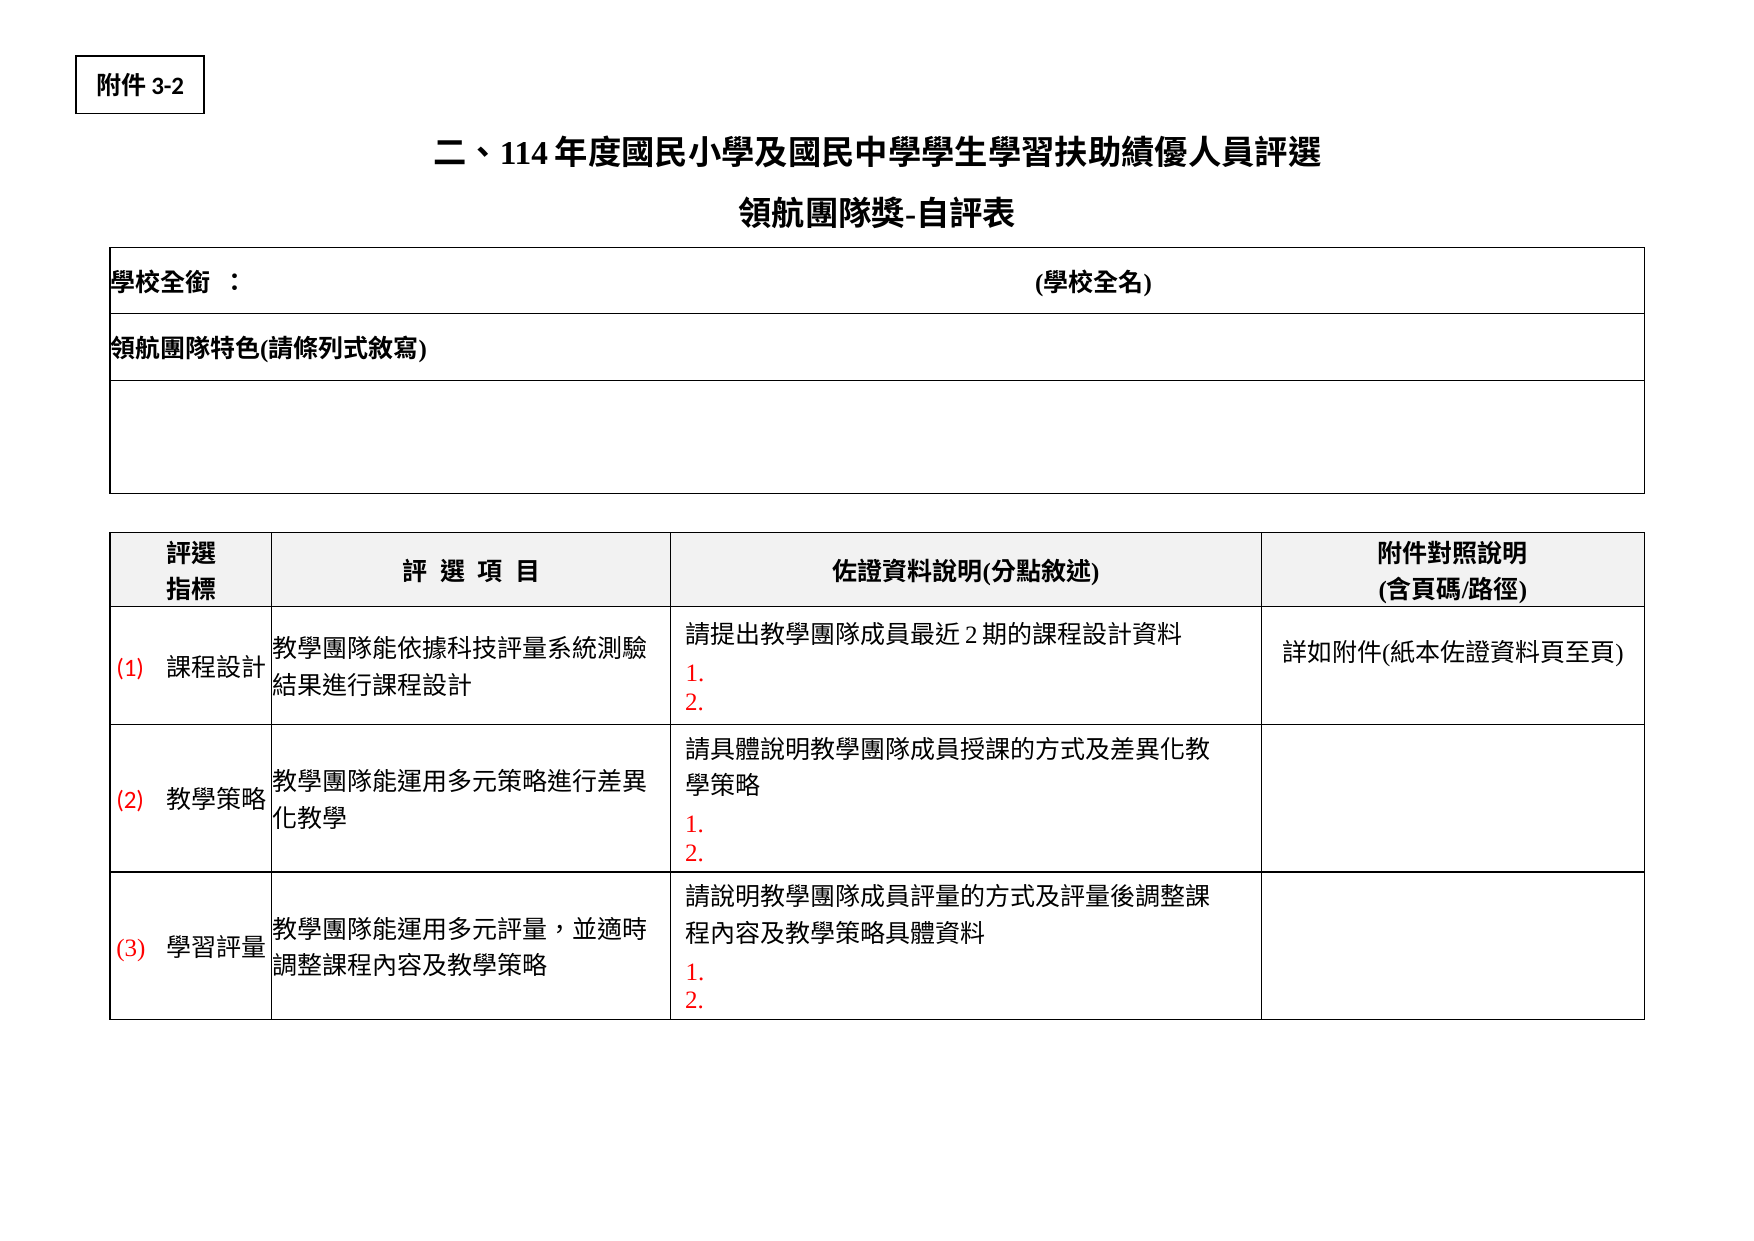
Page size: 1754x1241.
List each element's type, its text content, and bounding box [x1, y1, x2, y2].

text 二、114年度國民小學及國民中學學生學習扶助績優人員評選 [75, 126, 1679, 174]
text 附件3-2 [92, 64, 188, 102]
text [77, 57, 203, 113]
table_cell 教學團隊能運用多元策略進行差異化教學 [272, 725, 670, 871]
table_cell 請具體說明教學團隊成員授課的方式及差異化教學策略 [671, 725, 1261, 871]
table_header 評 選 項 目 [272, 533, 670, 606]
table_header 學校全銜 ： (學校全名) [111, 248, 1644, 312]
table_cell 請提出教學團隊成員最近2期的課程設計資料 [671, 607, 1261, 724]
table_cell 教學策略 [111, 725, 271, 871]
text 領航團隊獎-自評表 [75, 187, 1679, 235]
table_cell [111, 381, 1644, 493]
table_cell [1262, 873, 1644, 1019]
table_cell 教學團隊能依據科技評量系統測驗結果進行課程設計 [272, 607, 670, 724]
table_header 佐證資料說明(分點敘述) [671, 533, 1261, 606]
table_header 附件對照說明 (含頁碼/路徑) [1262, 533, 1644, 606]
table_cell 學習評量 [111, 873, 271, 1019]
table_cell 詳如附件(紙本佐證資料頁至頁) [1262, 607, 1644, 724]
table_cell 教學團隊能運用多元評量，並適時調整課程內容及教學策略 [272, 873, 670, 1019]
table_cell 請說明教學團隊成員評量的方式及評量後調整課程內容及教學策略具體資料 [671, 873, 1261, 1019]
table_cell [1262, 725, 1644, 871]
table_cell 課程設計 [111, 607, 271, 724]
table_cell 領航團隊特色(請條列式敘寫) [111, 314, 1644, 380]
table_header 評選 指標 [111, 533, 271, 606]
